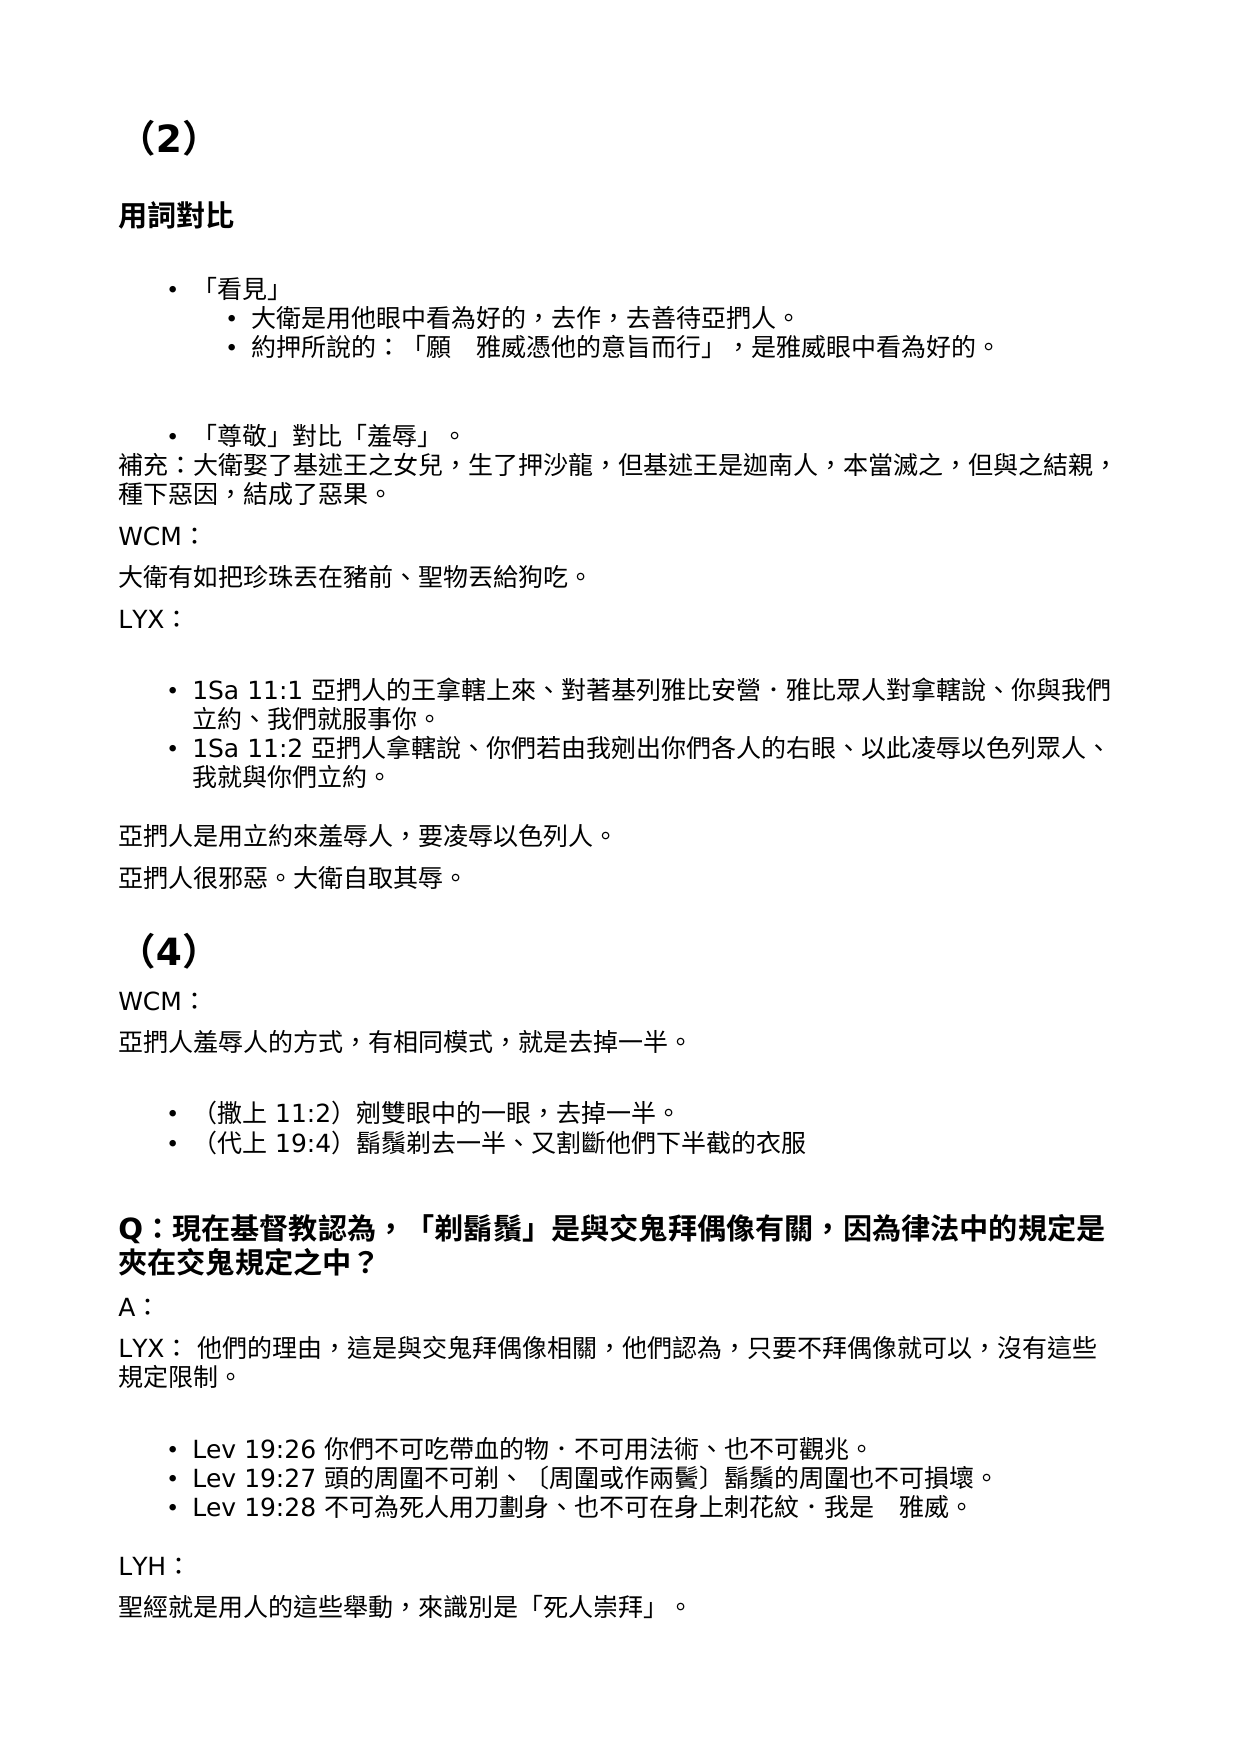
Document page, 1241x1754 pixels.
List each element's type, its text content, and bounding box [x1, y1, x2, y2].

list （撒上 11:2）剜雙眼中的一眼，去掉一半。 [177, 1099, 1122, 1129]
text LYH： [118, 1552, 1122, 1581]
subtitle 用詞對比 [118, 199, 1122, 233]
text WCM： [118, 522, 1122, 551]
list 1Sa 11:2 亞捫人拿轄說、你們若由我剜出你們各人的右眼、以此凌辱以色列眾人、我就與你們立約。 [177, 734, 1122, 793]
subtitle （2） [118, 118, 1122, 162]
text LYX： 他們的理由，這是與交鬼拜偶像相關，他們認為，只要不拜偶像就可以，沒有這些規定限制。 [118, 1334, 1122, 1393]
list 1Sa 11:1 亞捫人的王拿轄上來、對著基列雅比安營．雅比眾人對拿轄說、你與我們立約、我們就服事你。 [177, 676, 1122, 734]
text LYX： [118, 605, 1122, 634]
list 大衛是用他眼中看為好的，去作，去善待亞捫人。 [236, 304, 1122, 333]
list Lev 19:27 頭的周圍不可剃、〔周圍或作兩鬢〕鬍鬚的周圍也不可損壞。 [177, 1464, 1122, 1493]
subtitle （4） [118, 931, 1122, 974]
list 「尊敬」對比「羞辱」。 [177, 422, 1122, 451]
text WCM： [118, 987, 1122, 1016]
list 「看見」 [177, 275, 1122, 304]
text 聖經就是用人的這些舉動，來識別是「死人崇拜」。 [118, 1593, 1122, 1623]
list （代上 19:4）鬍鬚剃去一半、又割斷他們下半截的衣服 [177, 1129, 1122, 1158]
subtitle Q：現在基督教認為，「剃鬍鬚」是與交鬼拜偶像有關，因為律法中的規定是夾在交鬼規定之中？ [118, 1212, 1122, 1280]
list 約押所說的：「願 雅威憑他的意旨而行」，是雅威眼中看為好的。 [236, 333, 1122, 363]
text 補充：大衛娶了基述王之女兒，生了押沙龍，但基述王是迦南人，本當滅之，但與之結親，種下惡因，結成了惡果。 [118, 451, 1122, 509]
text 亞捫人是用立約來羞辱人，要凌辱以色列人。 [118, 822, 1122, 851]
list Lev 19:26 你們不可吃帶血的物．不可用法術、也不可觀兆。 [177, 1435, 1122, 1464]
text 大衛有如把珍珠丟在豬前、聖物丟給狗吃。 [118, 563, 1122, 592]
text 亞捫人很邪惡。大衛自取其辱。 [118, 864, 1122, 893]
text 亞捫人羞辱人的方式，有相同模式，就是去掉一半。 [118, 1028, 1122, 1058]
list Lev 19:28 不可為死人用刀劃身、也不可在身上刺花紋．我是 雅威。 [177, 1493, 1122, 1522]
text A： [118, 1293, 1122, 1322]
